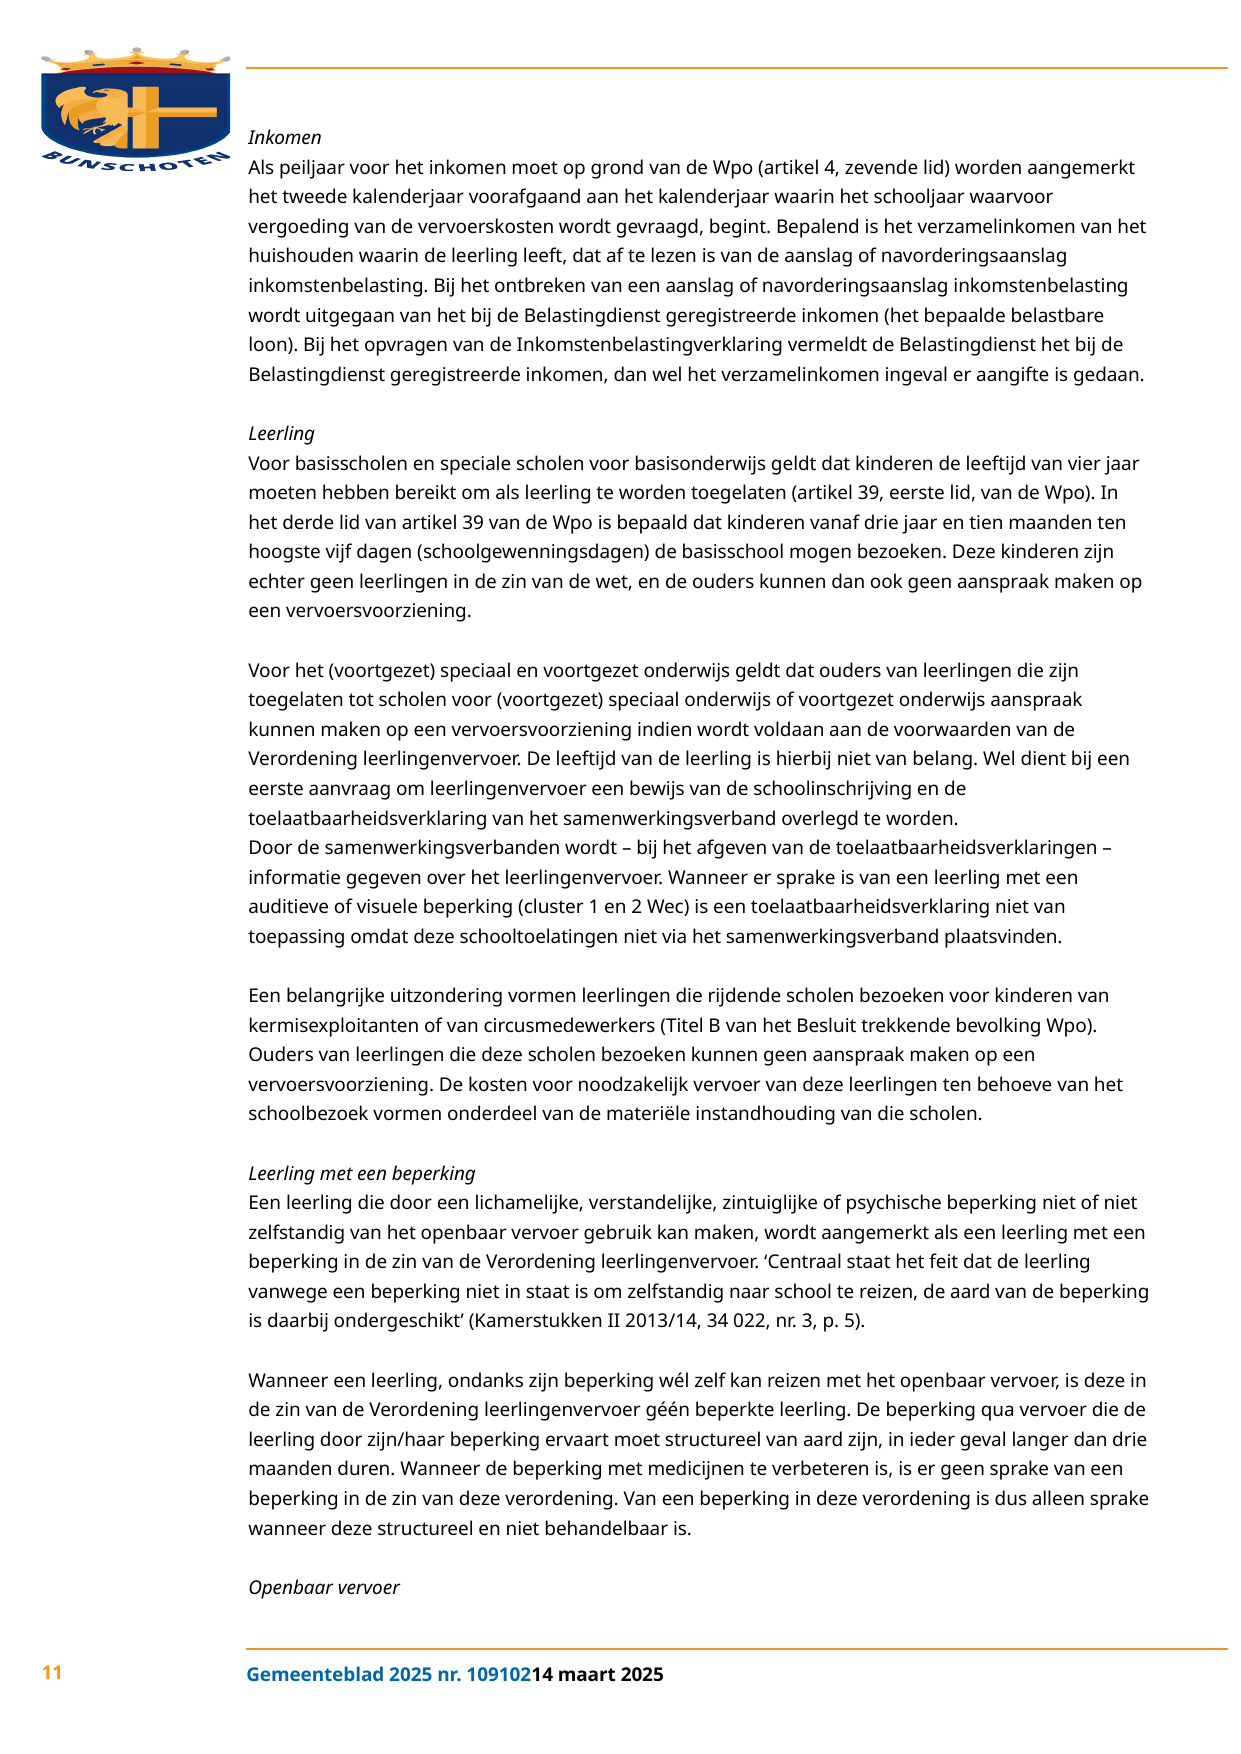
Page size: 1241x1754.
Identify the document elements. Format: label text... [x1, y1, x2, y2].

text Als peiljaar voor het inkomen moet op grond van de Wpo (artikel 4, zevende lid) worden aangemerkt het tweede kalenderjaar voorafgaand aan het kalenderjaar waarin het schooljaar waarvoor vergoeding van de vervoerskosten wordt gevraagd, begint. Bepalend is het verzamelinkomen van het huishouden waarin de leerling leeft, dat af te lezen is van de aanslag of navorderingsaanslag inkomstenbelasting. Bij het ontbreken van een aanslag of navorderingsaanslag inkomstenbelasting wordt uitgegaan van het bij de Belastingdienst geregistreerde inkomen (het bepaalde belastbare loon). Bij het opvragen van de Inkomstenbelastingverklaring vermeldt de Belastingdienst het bij de Belastingdienst geregistreerde inkomen, dan wel het verzamelinkomen ingeval er aangifte is gedaan. [248, 154, 1152, 387]
text Openbaar vervoer [248, 1574, 1152, 1600]
text Leerling [248, 420, 1152, 446]
text Door de samenwerkingsverbanden wordt – bij het afgeven van de toelaatbaarheidsverklaringen – informatie gegeven over het leerlingenvervoer. Wanneer er sprake is van een leerling met een auditieve of visuele beperking (cluster 1 en 2 Wec) is een toelaatbaarheidsverklaring niet van toepassing omdat deze schooltoelatingen niet via het samenwerkingsverband plaatsvinden. [248, 834, 1152, 949]
picture [41, 47, 231, 172]
text Wanneer een leerling, ondanks zijn beperking wél zelf kan reizen met het openbaar vervoer, is deze in de zin van de Verordening leerlingenvervoer géén beperkte leerling. De beperking qua vervoer die de leerling door zijn/haar beperking ervaart moet structureel van aard zijn, in ieder geval langer dan drie maanden duren. Wanneer de beperking met medicijnen te verbeteren is, is er geen sprake van een beperking in de zin van deze verordening. Van een beperking in deze verordening is dus alleen sprake wanneer deze structureel en niet behandelbaar is. [248, 1367, 1152, 1541]
text Voor het (voortgezet) speciaal en voortgezet onderwijs geldt dat ouders van leerlingen die zijn toegelaten tot scholen voor (voortgezet) speciaal onderwijs of voortgezet onderwijs aanspraak kunnen maken op een vervoersvoorziening indien wordt voldaan aan de voorwaarden van de Verordening leerlingenvervoer. De leeftijd van de leerling is hierbij niet van belang. Wel dient bij een eerste aanvraag om leerlingenvervoer een bewijs van de schoolinschrijving en de toelaatbaarheidsverklaring van het samenwerkingsverband overlegd te worden. [248, 657, 1152, 831]
text Leerling met een beperking [248, 1160, 1152, 1186]
text Voor basisscholen en speciale scholen voor basisonderwijs geldt dat kinderen de leeftijd van vier jaar moeten hebben bereikt om als leerling te worden toegelaten (artikel 39, eerste lid, van de Wpo). In het derde lid van artikel 39 van de Wpo is bepaald dat kinderen vanaf drie jaar en tien maanden ten hoogste vijf dagen (schoolgewenningsdagen) de basisschool mogen bezoeken. Deze kinderen zijn echter geen leerlingen in de zin van de wet, en de ouders kunnen dan ook geen aanspraak maken op een vervoersvoorziening. [248, 450, 1152, 623]
text Een belangrijke uitzondering vormen leerlingen die rijdende scholen bezoeken voor kinderen van kermisexploitanten of van circusmedewerkers (Titel B van het Besluit trekkende bevolking Wpo). Ouders van leerlingen die deze scholen bezoeken kunnen geen aanspraak maken op een vervoersvoorziening. De kosten voor noodzakelijk vervoer van deze leerlingen ten behoeve van het schoolbezoek vormen onderdeel van de materiële instandhouding van die scholen. [248, 982, 1152, 1126]
text Een leerling die door een lichamelijke, verstandelijke, zintuiglijke of psychische beperking niet of niet zelfstandig van het openbaar vervoer gebruik kan maken, wordt aangemerkt als een leerling met een beperking in de zin van de Verordening leerlingenvervoer. ‘Centraal staat het feit dat de leerling vanwege een beperking niet in staat is om zelfstandig naar school te reizen, de aard van de beperking is daarbij ondergeschikt’ (Kamerstukken II 2013/14, 34 022, nr. 3, p. 5). [248, 1189, 1152, 1333]
text Inkomen [248, 124, 1152, 150]
